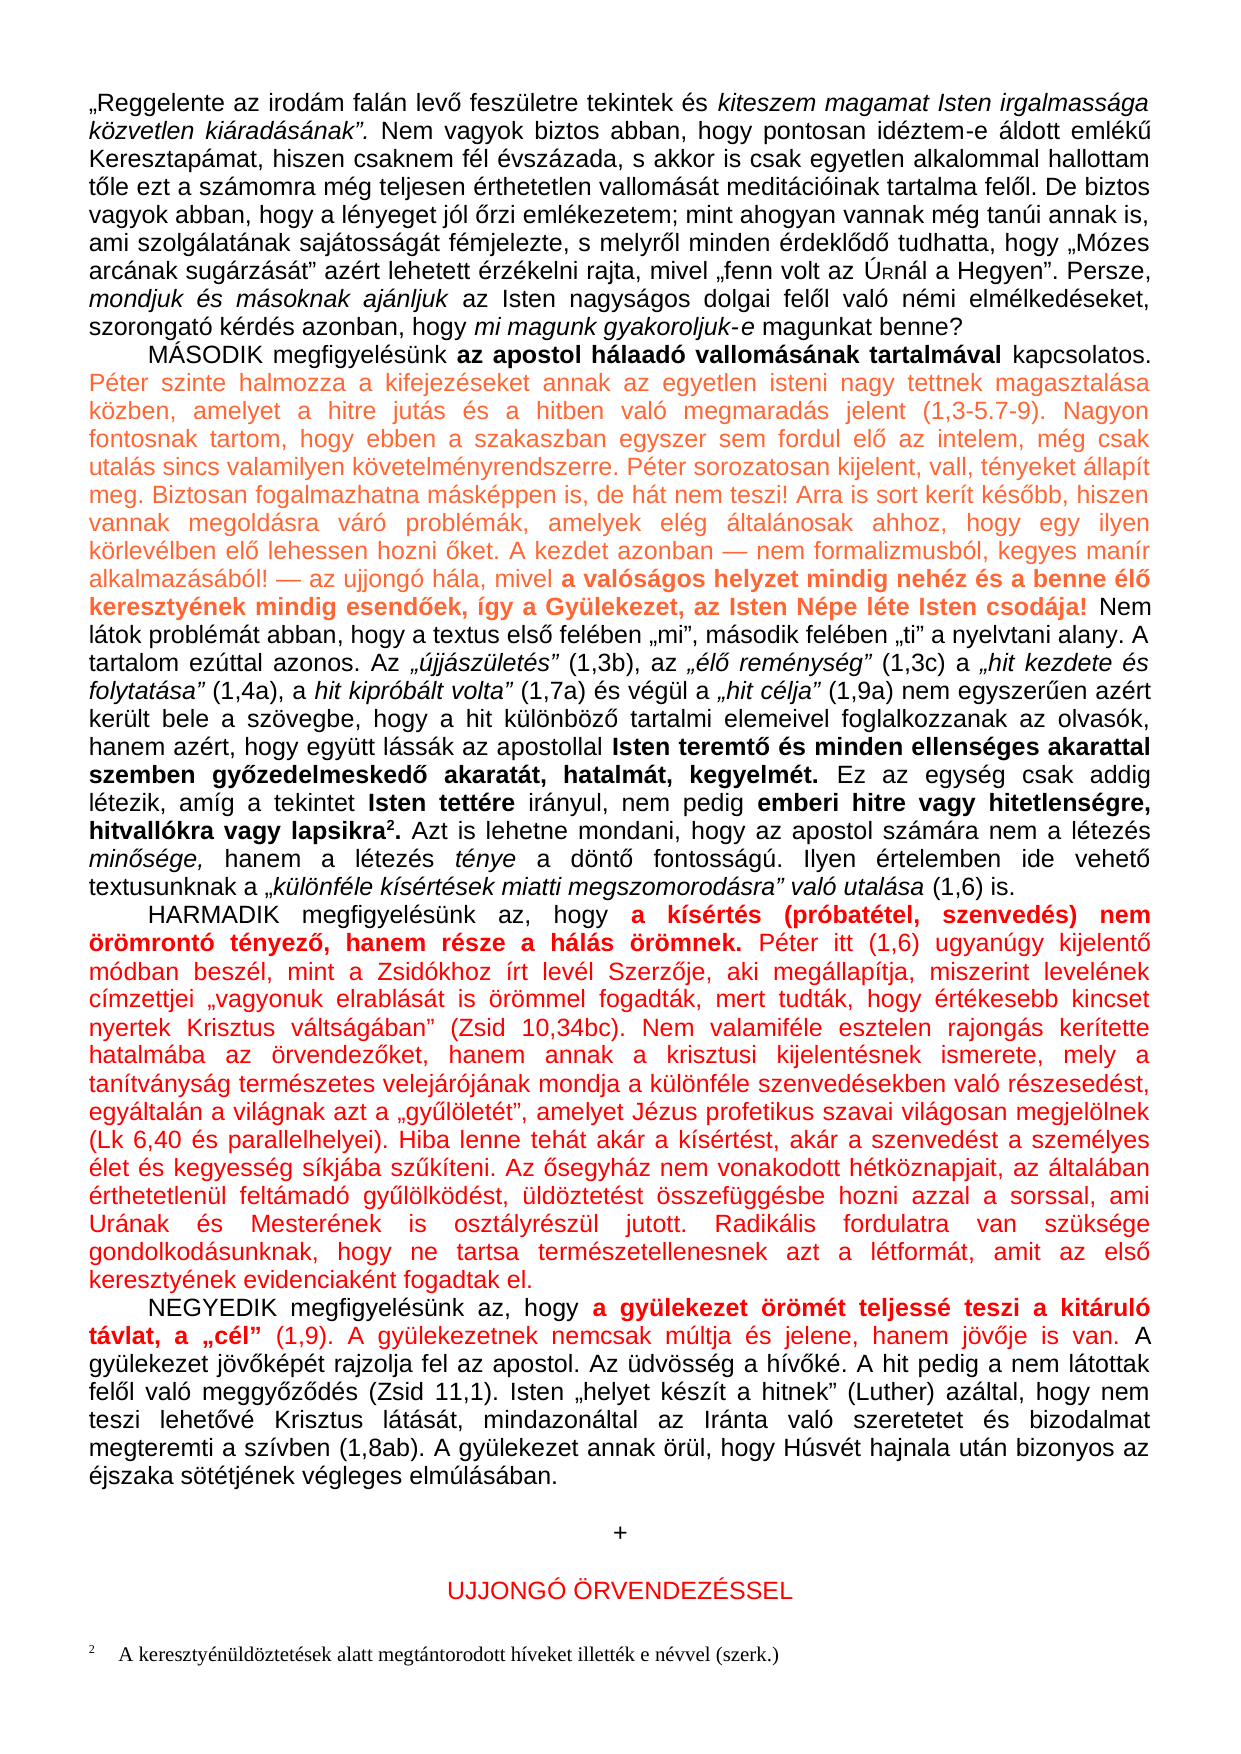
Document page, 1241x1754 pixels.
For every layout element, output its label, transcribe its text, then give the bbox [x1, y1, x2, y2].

text „Reggelente az irodám falán levő feszületre tekintek és kiteszem magamat Isten irgalmassága közvetlen kiáradásának”. Nem vagyok biztos abban, hogy pontosan idéztem‑e áldott emlékű Keresztapámat, hiszen csaknem fél évszázada, s akkor is csak egyetlen alkalommal hallottam tőle ezt a számomra még teljesen érthetetlen vallomását meditációinak tartalma felől. De biztos vagyok abban, hogy a lényeget jól őrzi emlékezetem; mint ahogyan vannak még tanúi annak is, ami szolgálatának sajátosságát fémjelezte, s melyről minden érdeklődő tudhatta, hogy „Mózes arcának sugárzását” azért lehetett érzékelni rajta, mivel „fenn volt az Úrnál a Hegyen”. Persze, mondjuk és másoknak ajánljuk az Isten nagyságos dolgai felől való némi elmélkedéseket, szorongató kérdés azonban, hogy mi magunk gyakoroljuk‑e magunkat benne? [88, 88, 1152, 341]
text MÁSODIK megfigyelésünk az apostol hálaadó vallomásának tartalmával kapcsolatos. Péter szinte halmozza a kifejezéseket annak az egyetlen isteni nagy tettnek magasztalása közben, amelyet a hitre jutás és a hitben való megmaradás jelent (1,3-5.7-9). Nagyon fontosnak tartom, hogy ebben a szakaszban egyszer sem fordul elő az intelem, még csak utalás sincs valamilyen követelményrendszerre. Péter sorozatosan kijelent, vall, tényeket állapít meg. Biztosan fogalmazhatna másképpen is, de hát nem teszi! Arra is sort kerít később, hiszen vannak megoldásra váró problémák, amelyek elég általánosak ahhoz, hogy egy ilyen körlevélben elő lehessen hozni őket. A kezdet azonban ― nem formalizmusból, kegyes manír alkalmazásából! ― az ujjongó hála, mivel a valóságos helyzet mindig nehéz és a benne élő keresztyének mindig esendőek, így a Gyülekezet, az Isten Népe léte Isten csodája! Nem látok problémát abban, hogy a textus első felében „mi”, második felében „ti” a nyelvtani alany. A tartalom ezúttal azonos. Az „újjászületés” (1,3b), az „élő reménység” (1,3c) a „hit kezdete és folytatása” (1,4a), a hit kipróbált volta” (1,7a) és végül a „hit célja” (1,9a) nem egyszerűen azért került bele a szövegbe, hogy a hit különböző tartalmi elemeivel foglalkozzanak az olvasók, hanem azért, hogy együtt lássák az apostollal Isten teremtő és minden ellenséges akarattal szemben győzedelmeskedő akaratát, hatalmát, kegyelmét. Ez az egység csak addig létezik, amíg a tekintet Isten tettére irányul, nem pedig emberi hitre vagy hitetlenségre, hitvallókra vagy lapsikra. Azt is lehetne mondani, hogy az apostol számára nem a létezés minősége, hanem a létezés ténye a döntő fontosságú. Ilyen értelemben ide vehető textusunknak a „különféle kísértések miatti megszomorodásra” való utalása (1,6) is. [88, 341, 1152, 901]
text + [88, 1519, 1152, 1547]
text NEGYEDIK megfigyelésünk az, hogy a gyülekezet örömét teljessé teszi a kitáruló távlat, a „cél” (1,9). A gyülekezetnek nemcsak múltja és jelene, hanem jövője is van. A gyülekezet jövőképét rajzolja fel az apostol. Az üdvösség a hívőké. A hit pedig a nem látottak felől való meggyőződés (Zsid 11,1). Isten „helyet készít a hitnek” (Luther) azáltal, hogy nem teszi lehetővé Krisztus látását, mindazonáltal az Iránta való szeretetet és bizodalmat megteremti a szívben (1,8ab). A gyülekezet annak örül, hogy Húsvét hajnala után bizonyos az éjszaka sötétjének végleges elmúlásában. [88, 1293, 1152, 1489]
text HARMADIK megfigyelésünk az, hogy a kísértés (próbatétel, szenvedés) nem örömrontó tényező, hanem része a hálás örömnek. Péter itt (1,6) ugyanúgy kijelentő módban beszél, mint a Zsidókhoz írt levél Szerzője, aki megállapítja, miszerint levelének címzettjei „vagyonuk elrablását is örömmel fogadták, mert tudták, hogy értékesebb kincset nyertek Krisztus váltságában” (Zsid 10,34bc). Nem valamiféle esztelen rajongás kerítette hatalmába az örvendezőket, hanem annak a krisztusi kijelentésnek ismerete, mely a tanítványság természetes velejárójának mondja a különféle szenvedésekben való részesedést, egyáltalán a világnak azt a „gyűlöletét”, amelyet Jézus profetikus szavai világosan megjelölnek (Lk 6,40 és parallelhelyei). Hiba lenne tehát akár a kísértést, akár a szenvedést a személyes élet és kegyesség síkjába szűkíteni. Az ősegyház nem vonakodott hétköznapjait, az általában érthetetlenül feltámadó gyűlölködést, üldöztetést összefüggésbe hozni azzal a sorssal, ami Urának és Mesterének is osztályrészül jutott. Radikális fordulatra van szüksége gondolkodásunknak, hogy ne tartsa természetellenesnek azt a létformát, amit az első keresztyének evidenciaként fogadtak el. [88, 901, 1152, 1293]
text A keresztyénüldöztetések alatt megtántorodott híveket illették e névvel (szerk.) [88, 1642, 1152, 1665]
text UJJONGÓ ÖRVENDEZÉSSEL [88, 1577, 1152, 1604]
